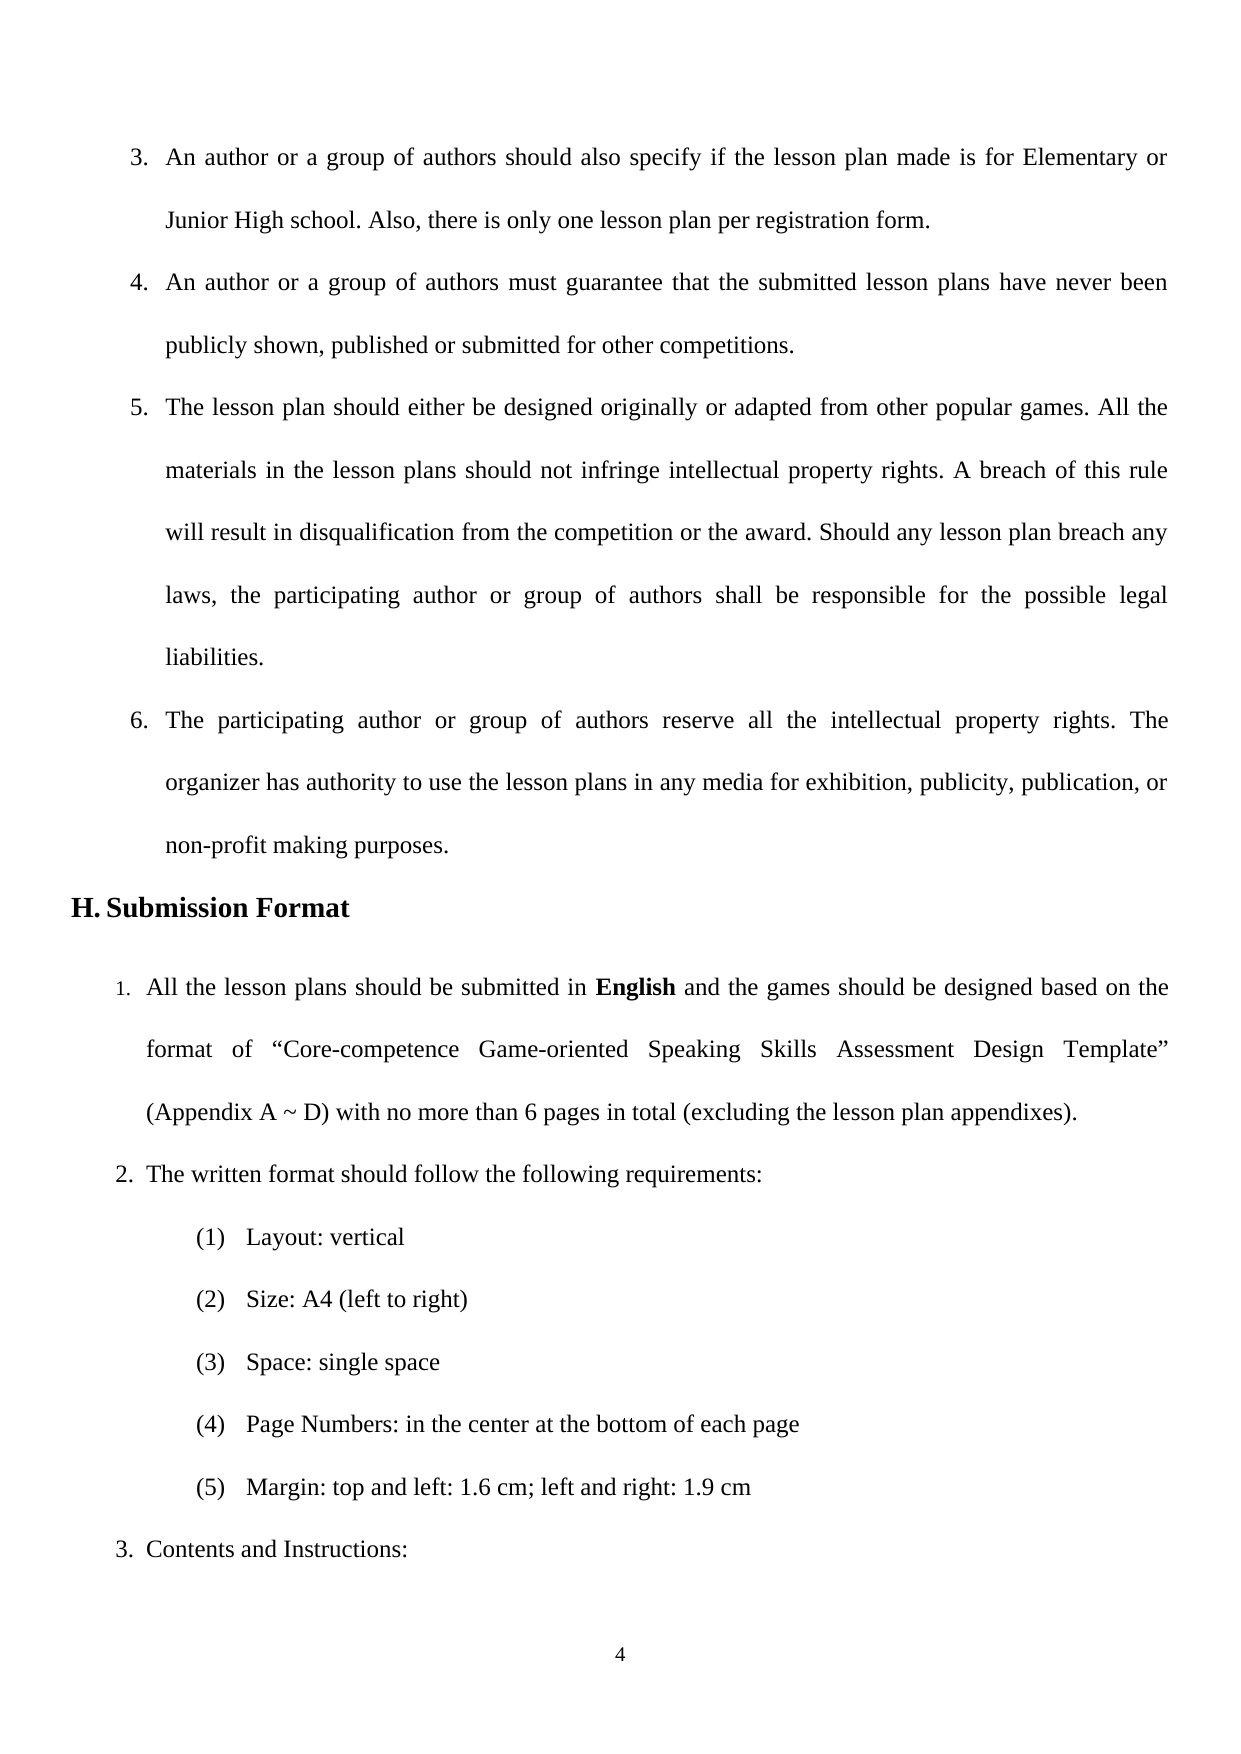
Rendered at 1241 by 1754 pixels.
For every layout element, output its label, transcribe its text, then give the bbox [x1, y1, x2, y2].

list The written format should follow the following requirements: [115, 1132, 1169, 1194]
list Contents and Instructions: [115, 1507, 1169, 1569]
list Size: A4 (left to right) [196, 1257, 1169, 1319]
list The participating author or group of authors reserve all the intellectual property rights. The organizer has authority to use the lesson plans in any media for exhibition, publicity, publication, or non-profit making purposes. [130, 678, 1169, 865]
list An author or a group of authors should also specify if the lesson plan made is for Elementary or Junior High school. Also, there is only one lesson plan per registration form. [130, 115, 1169, 240]
list All the lesson plans should be submitted in English and the games should be designed based on the format of “Core-competence Game-oriented Speaking Skills Assessment Design Template” (Appendix A ~ D) with no more than 6 pages in total (excluding the lesson plan appendixes). [115, 944, 1169, 1132]
list Space: single space [196, 1319, 1169, 1382]
list The lesson plan should either be designed originally or adapted from other popular games. All the materials in the lesson plans should not infringe intellectual property rights. A breach of this rule will result in disqualification from the competition or the award. Should any lesson plan breach any laws, the participating author or group of authors shall be responsible for the possible legal liabilities. [130, 365, 1169, 678]
list Submission Format [71, 865, 1169, 928]
list Margin: top and left: 1.6 cm; left and right: 1.9 cm [196, 1444, 1169, 1507]
list Layout: vertical [196, 1194, 1169, 1257]
list An author or a group of authors must guarantee that the submitted lesson plans have never been publicly shown, published or submitted for other competitions. [130, 240, 1169, 365]
list Page Numbers: in the center at the bottom of each page [196, 1382, 1169, 1444]
